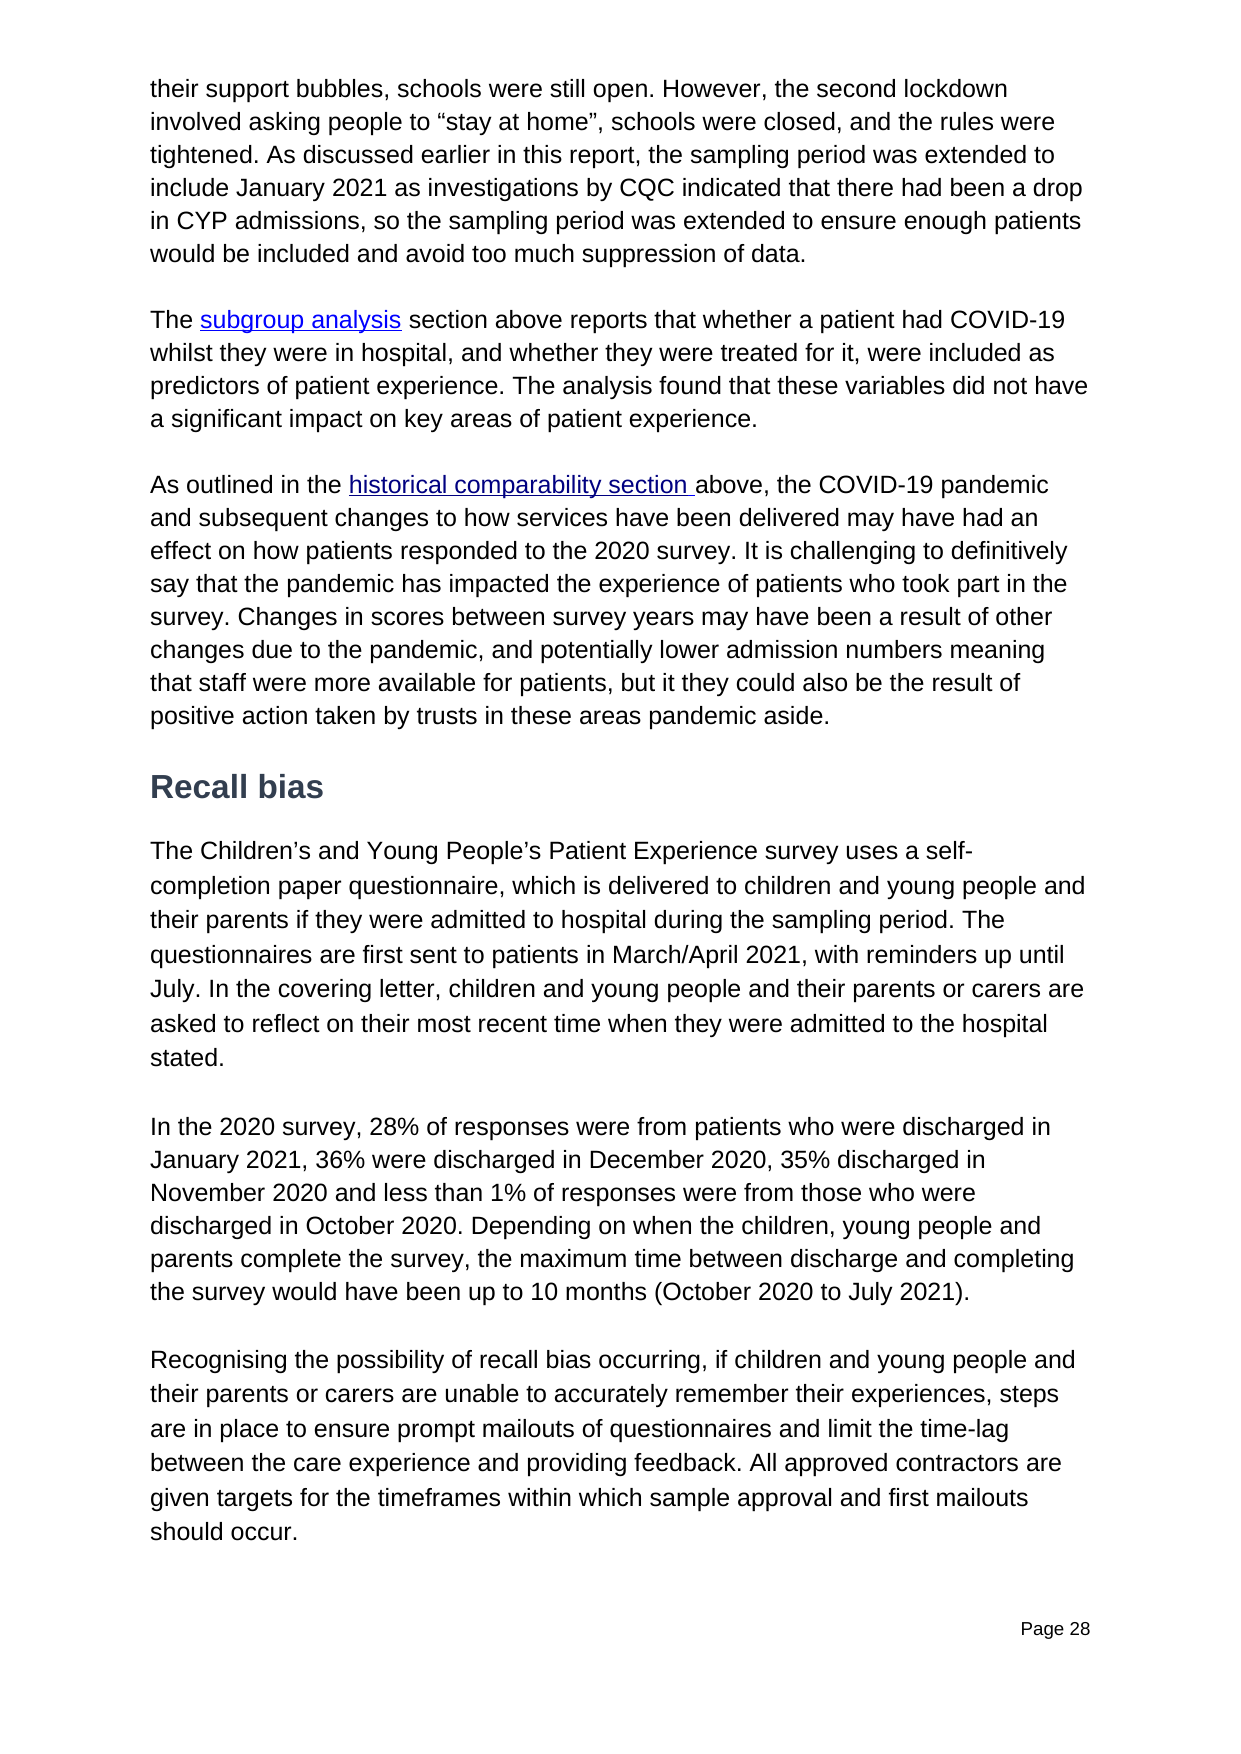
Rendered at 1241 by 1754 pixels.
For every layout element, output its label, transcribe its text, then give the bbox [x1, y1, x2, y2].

text The Children’s and Young People’s Patient Experience survey uses a self-completion paper questionnaire, which is delivered to children and young people and their parents if they were admitted to hospital during the sampling period. The questionnaires are first sent to patients in March/April 2021, with reminders up until July. In the covering letter, children and young people and their parents or carers are asked to reflect on their most recent time when they were admitted to the hospital stated. [150, 836, 1090, 1072]
text their support bubbles, schools were still open. However, the second lockdown involved asking people to “stay at home”, schools were closed, and the rules were tightened. As discussed earlier in this report, the sampling period was extended to include January 2021 as investigations by CQC indicated that there had been a drop in CYP admissions, so the sampling period was extended to ensure enough patients would be included and avoid too much suppression of data. [150, 74, 1090, 268]
text In the 2020 survey, 28% of responses were from patients who were discharged in January 2021, 36% were discharged in December 2020, 35% discharged in November 2020 and less than 1% of responses were from those who were discharged in October 2020. Depending on when the children, young people and parents complete the survey, the maximum time between discharge and completing the survey would have been up to 10 months (October 2020 to July 2021). [150, 1112, 1090, 1306]
subtitle Recall bias [150, 767, 1090, 806]
text The subgroup analysis section above reports that whether a patient had COVID-19 whilst they were in hospital, and whether they were treated for it, were included as predictors of patient experience. The analysis found that these variables did not have a significant impact on key areas of patient experience. [150, 305, 1090, 433]
text Recognising the possibility of recall bias occurring, if children and young people and their parents or carers are unable to accurately remember their experiences, steps are in place to ensure prompt mailouts of questionnaires and limit the time-lag between the care experience and providing feedback. All approved contractors are given targets for the timeframes within which sample approval and first mailouts should occur. [150, 1345, 1090, 1546]
text As outlined in the historical comparability section above, the COVID-19 pandemic and subsequent changes to how services have been delivered may have had an effect on how patients responded to the 2020 survey. It is challenging to definitively say that the pandemic has impacted the experience of patients who took part in the survey. Changes in scores between survey years may have been a result of other changes due to the pandemic, and potentially lower admission numbers meaning that staff were more available for patients, but it they could also be the result of positive action taken by trusts in these areas pandemic aside. [150, 470, 1090, 730]
